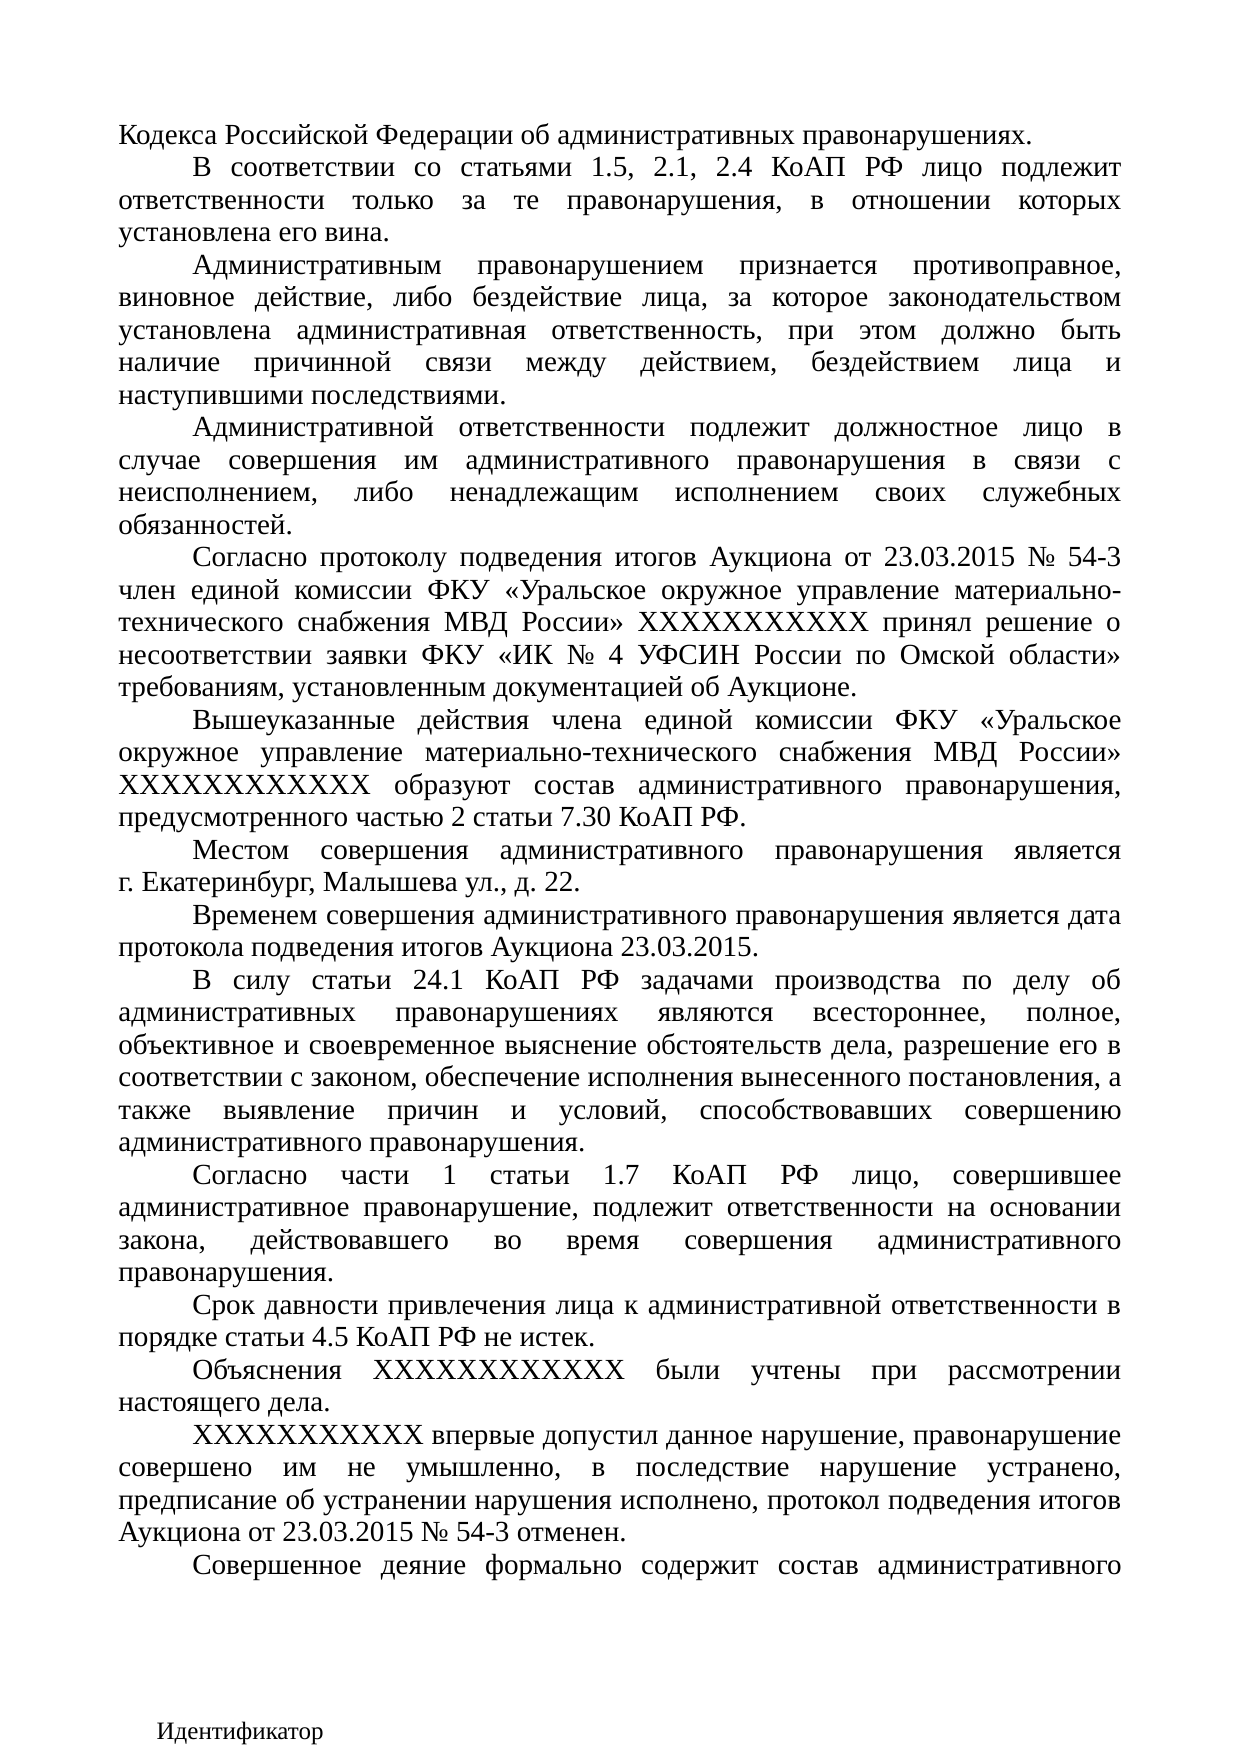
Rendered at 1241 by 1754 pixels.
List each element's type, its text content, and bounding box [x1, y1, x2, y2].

text Административным правонарушением признается противоправное, виновное действие, либо бездействие лица, за которое законодательством установлена административная ответственность, при этом должно быть наличие причинной связи между действием, бездействием лица и наступившими последствиями. [118, 248, 1122, 411]
text Временем совершения административного правонарушения является дата протокола подведения итогов Аукциона 23.03.2015. [118, 898, 1122, 963]
text Срок давности привлечения лица к административной ответственности в порядке статьи 4.5 КоАП РФ не истек. [118, 1288, 1122, 1353]
text В соответствии со статьями 1.5, 2.1, 2.4 КоАП РФ лицо подлежит ответственности только за те правонарушения, в отношении которых установлена его вина. [118, 151, 1122, 248]
text XXXXXXXXXXX впервые допустил данное нарушение, правонарушение совершено им не умышленно, в последствие нарушение устранено, предписание об устранении нарушения исполнено, протокол подведения итогов Аукциона от 23.03.2015 № 54-3 отменен. [118, 1418, 1122, 1548]
text Местом совершения административного правонарушения является г. Екатеринбург, Малышева ул., д. 22. [118, 833, 1122, 898]
text Совершенное деяние формально содержит состав административного [118, 1548, 1122, 1581]
text Объяснения XXXXXXXXXXXX были учтены при рассмотрении настоящего дела. [118, 1353, 1122, 1418]
text Административной ответственности подлежит должностное лицо в случае совершения им административного правонарушения в связи с неисполнением, либо ненадлежащим исполнением своих служебных обязанностей. [118, 411, 1122, 541]
text Согласно протоколу подведения итогов Аукциона от 23.03.2015 № 54-3 член единой комиссии ФКУ «Уральское окружное управление материально-технического снабжения МВД России» XXXXXXXXXXX принял решение о несоответствии заявки ФКУ «ИК № 4 УФСИН России по Омской области» требованиям, установленным документацией об Аукционе. [118, 541, 1122, 703]
text Кодекса Российской Федерации об административных правонарушениях. [118, 118, 1122, 151]
text В силу статьи 24.1 КоАП РФ задачами производства по делу об административных правонарушениях являются всестороннее, полное, объективное и своевременное выяснение обстоятельств дела, разрешение его в соответствии с законом, обеспечение исполнения вынесенного постановления, а также выявление причин и условий, способствовавших совершению административного правонарушения. [118, 963, 1122, 1158]
text Согласно части 1 статьи 1.7 КоАП РФ лицо, совершившее административное правонарушение, подлежит ответственности на основании закона, действовавшего во время совершения административного правонарушения. [118, 1158, 1122, 1288]
text Вышеуказанные действия члена единой комиссии ФКУ «Уральское окружное управление материально-технического снабжения МВД России» XXXXXXXXXXXX образуют состав административного правонарушения, предусмотренного частью 2 статьи 7.30 КоАП РФ. [118, 703, 1122, 833]
